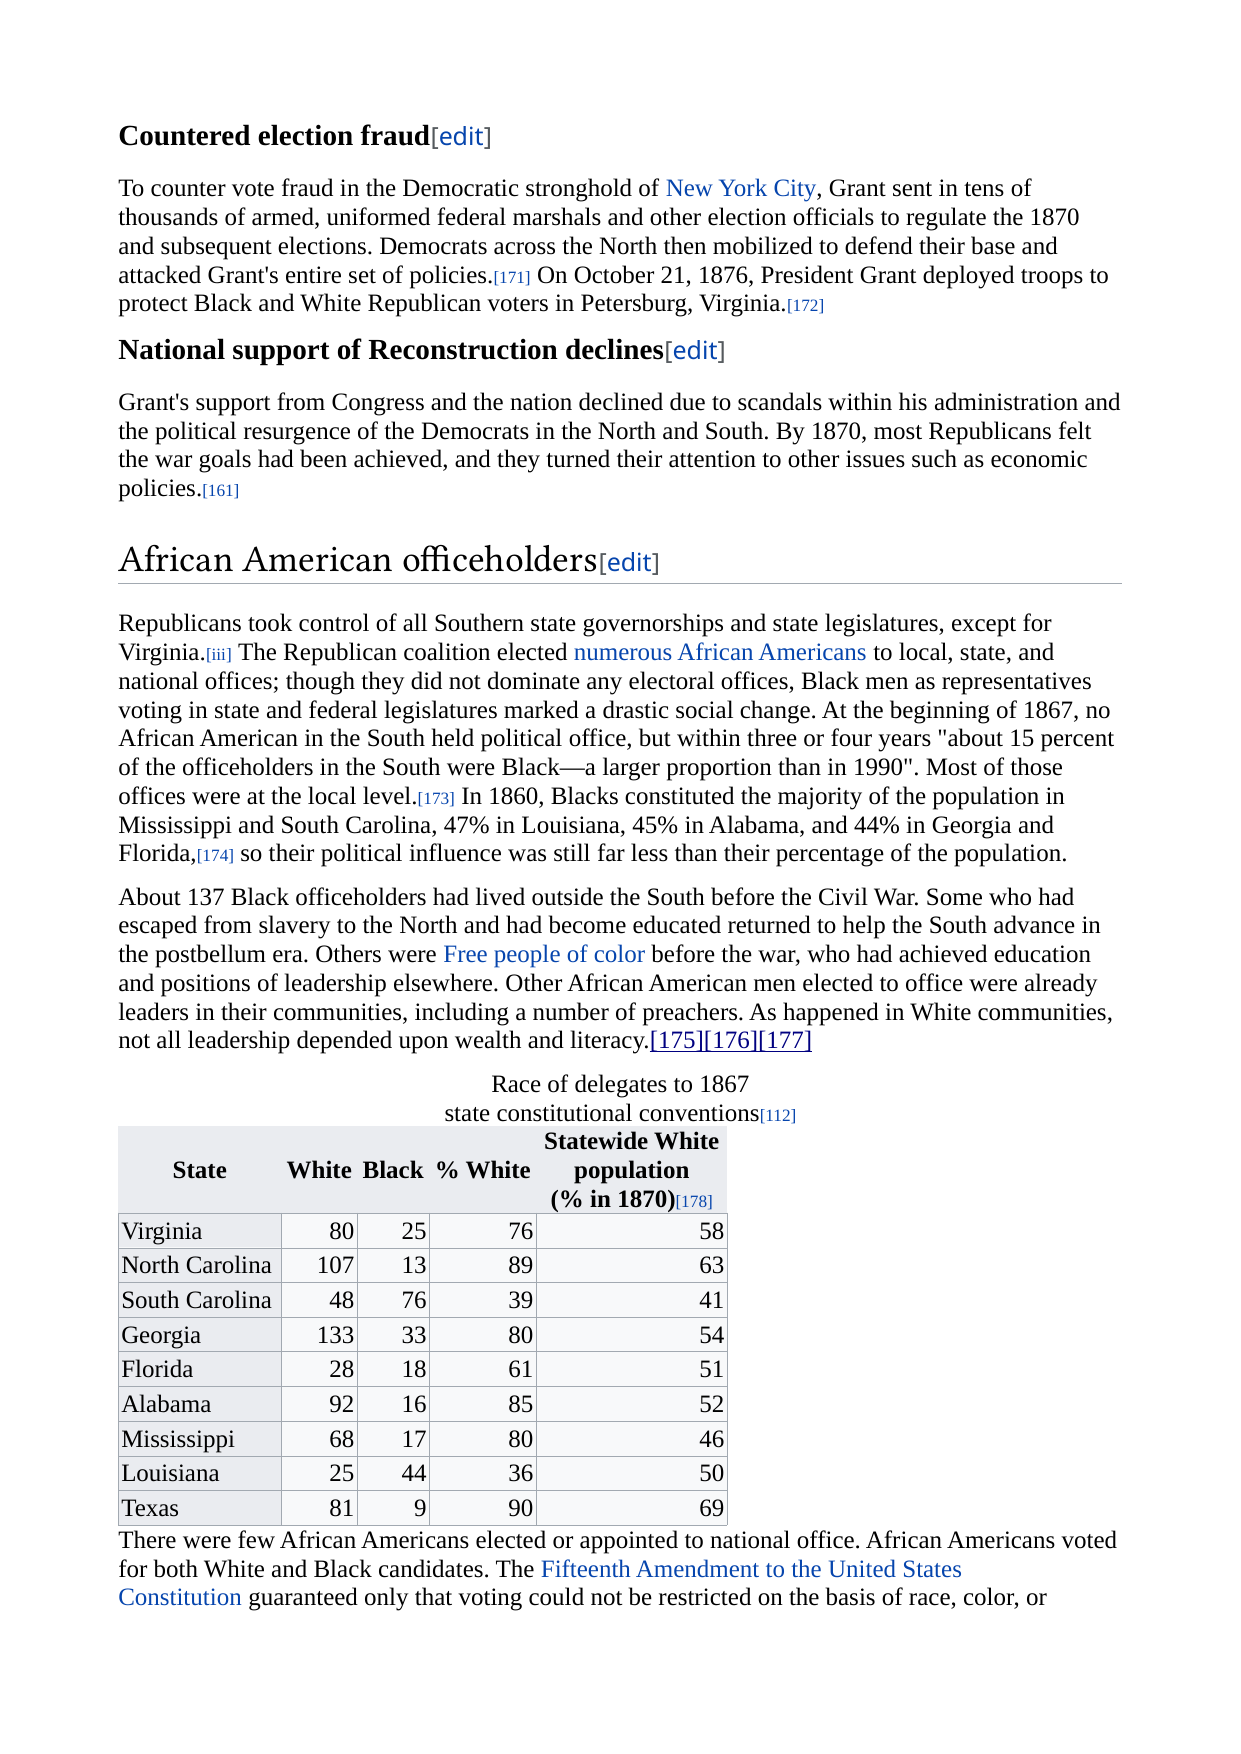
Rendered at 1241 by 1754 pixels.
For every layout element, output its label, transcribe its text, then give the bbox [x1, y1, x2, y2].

table_cell 76 [358, 1283, 429, 1317]
table_cell 90 [430, 1491, 536, 1525]
table_cell 18 [358, 1352, 429, 1386]
table_cell Texas [119, 1491, 281, 1525]
table_cell 33 [358, 1318, 429, 1351]
table_cell 107 [282, 1249, 357, 1282]
table_cell Georgia [119, 1318, 281, 1351]
table_cell 80 [282, 1214, 357, 1247]
table_cell 89 [430, 1249, 536, 1282]
table_cell Alabama [119, 1387, 281, 1421]
table_cell 133 [282, 1318, 357, 1351]
text There were few African Americans elected or appointed to national office. African Americans voted for both White and Black candidates. The Fifteenth Amendment to the United States Constitution guaranteed only that voting could not be restricted on the basis of race, color, or [118, 1525, 1122, 1611]
text Grant's support from Congress and the nation declined due to scandals within his administration and the political resurgence of the Democrats in the North and South. By 1870, most Republicans felt the war goals had been achieved, and they turned their attention to other issues such as economic policies.[161] [118, 387, 1122, 502]
table_cell 54 [537, 1318, 727, 1351]
table_cell Mississippi [119, 1422, 281, 1456]
table_cell 81 [282, 1491, 357, 1525]
subtitle Countered election fraud[edit] [118, 118, 1122, 153]
table_cell 13 [358, 1249, 429, 1282]
table_header % White [429, 1126, 536, 1213]
table_cell 41 [537, 1283, 727, 1317]
table_cell 9 [358, 1491, 429, 1525]
table_cell 80 [430, 1318, 536, 1351]
table_header Statewide White population (% in 1870)[178] [536, 1126, 727, 1213]
text Republicans took control of all Southern state governorships and state legislatures, except for Virginia.[iii] The Republican coalition elected numerous African Americans to local, state, and national offices; though they did not dominate any electoral offices, Black men as representatives voting in state and federal legislatures marked a drastic social change. At the beginning of 1867, no African American in the South held political office, but within three or four years "about 15 percent of the officeholders in the South were Black—a larger proportion than in 1990". Most of those offices were at the local level.[173] In 1860, Blacks constituted the majority of the population in Mississippi and South Carolina, 47% in Louisiana, 45% in Alabama, and 44% in Georgia and Florida,[174] so their political influence was still far less than their percentage of the population. [118, 608, 1122, 867]
table_cell Virginia [119, 1214, 281, 1247]
table_cell 76 [430, 1214, 536, 1247]
table_cell North Carolina [119, 1249, 281, 1282]
table_cell Florida [119, 1352, 281, 1386]
table_cell 28 [282, 1352, 357, 1386]
table_cell 16 [358, 1387, 429, 1421]
table_cell 25 [358, 1214, 429, 1247]
table_cell 51 [537, 1352, 727, 1386]
table_cell 69 [537, 1491, 727, 1525]
table_header White [281, 1126, 357, 1213]
table_cell Louisiana [119, 1457, 281, 1490]
table_cell 68 [282, 1422, 357, 1456]
text About 137 Black officeholders had lived outside the South before the Civil War. Some who had escaped from slavery to the North and had become educated returned to help the South advance in the postbellum era. Others were Free people of color before the war, who had achieved education and positions of leadership elsewhere. Other African American men elected to office were already leaders in their communities, including a number of preachers. As happened in White communities, not all leadership depended upon wealth and literacy.[175][176][177] [118, 882, 1122, 1054]
subtitle National support of Reconstruction declines[edit] [118, 332, 1122, 366]
text To counter vote fraud in the Democratic stronghold of New York City, Grant sent in tens of thousands of armed, uniformed federal marshals and other election officials to regulate the 1870 and subsequent elections. Democrats across the North then mobilized to defend their base and attacked Grant's entire set of policies.[171] On October 21, 1876, President Grant deployed troops to protect Black and White Republican voters in Petersburg, Virginia.[172] [118, 173, 1122, 317]
table_header State [118, 1126, 281, 1213]
table_header Black [357, 1126, 429, 1213]
text Race of delegates to 1867 state constitutional conventions[112] [118, 1069, 1122, 1126]
subtitle African American officeholders[edit] [118, 537, 1122, 583]
table_cell 50 [537, 1457, 727, 1490]
table_cell 48 [282, 1283, 357, 1317]
table_cell 92 [282, 1387, 357, 1421]
table_cell 44 [358, 1457, 429, 1490]
table_cell 46 [537, 1422, 727, 1456]
table_cell 85 [430, 1387, 536, 1421]
table_cell 58 [537, 1214, 727, 1247]
table_cell 25 [282, 1457, 357, 1490]
table_cell 63 [537, 1249, 727, 1282]
table_cell South Carolina [119, 1283, 281, 1317]
table_cell 39 [430, 1283, 536, 1317]
table_cell 52 [537, 1387, 727, 1421]
table_cell 61 [430, 1352, 536, 1386]
table_cell 17 [358, 1422, 429, 1456]
table_cell 36 [430, 1457, 536, 1490]
table_cell 80 [430, 1422, 536, 1456]
